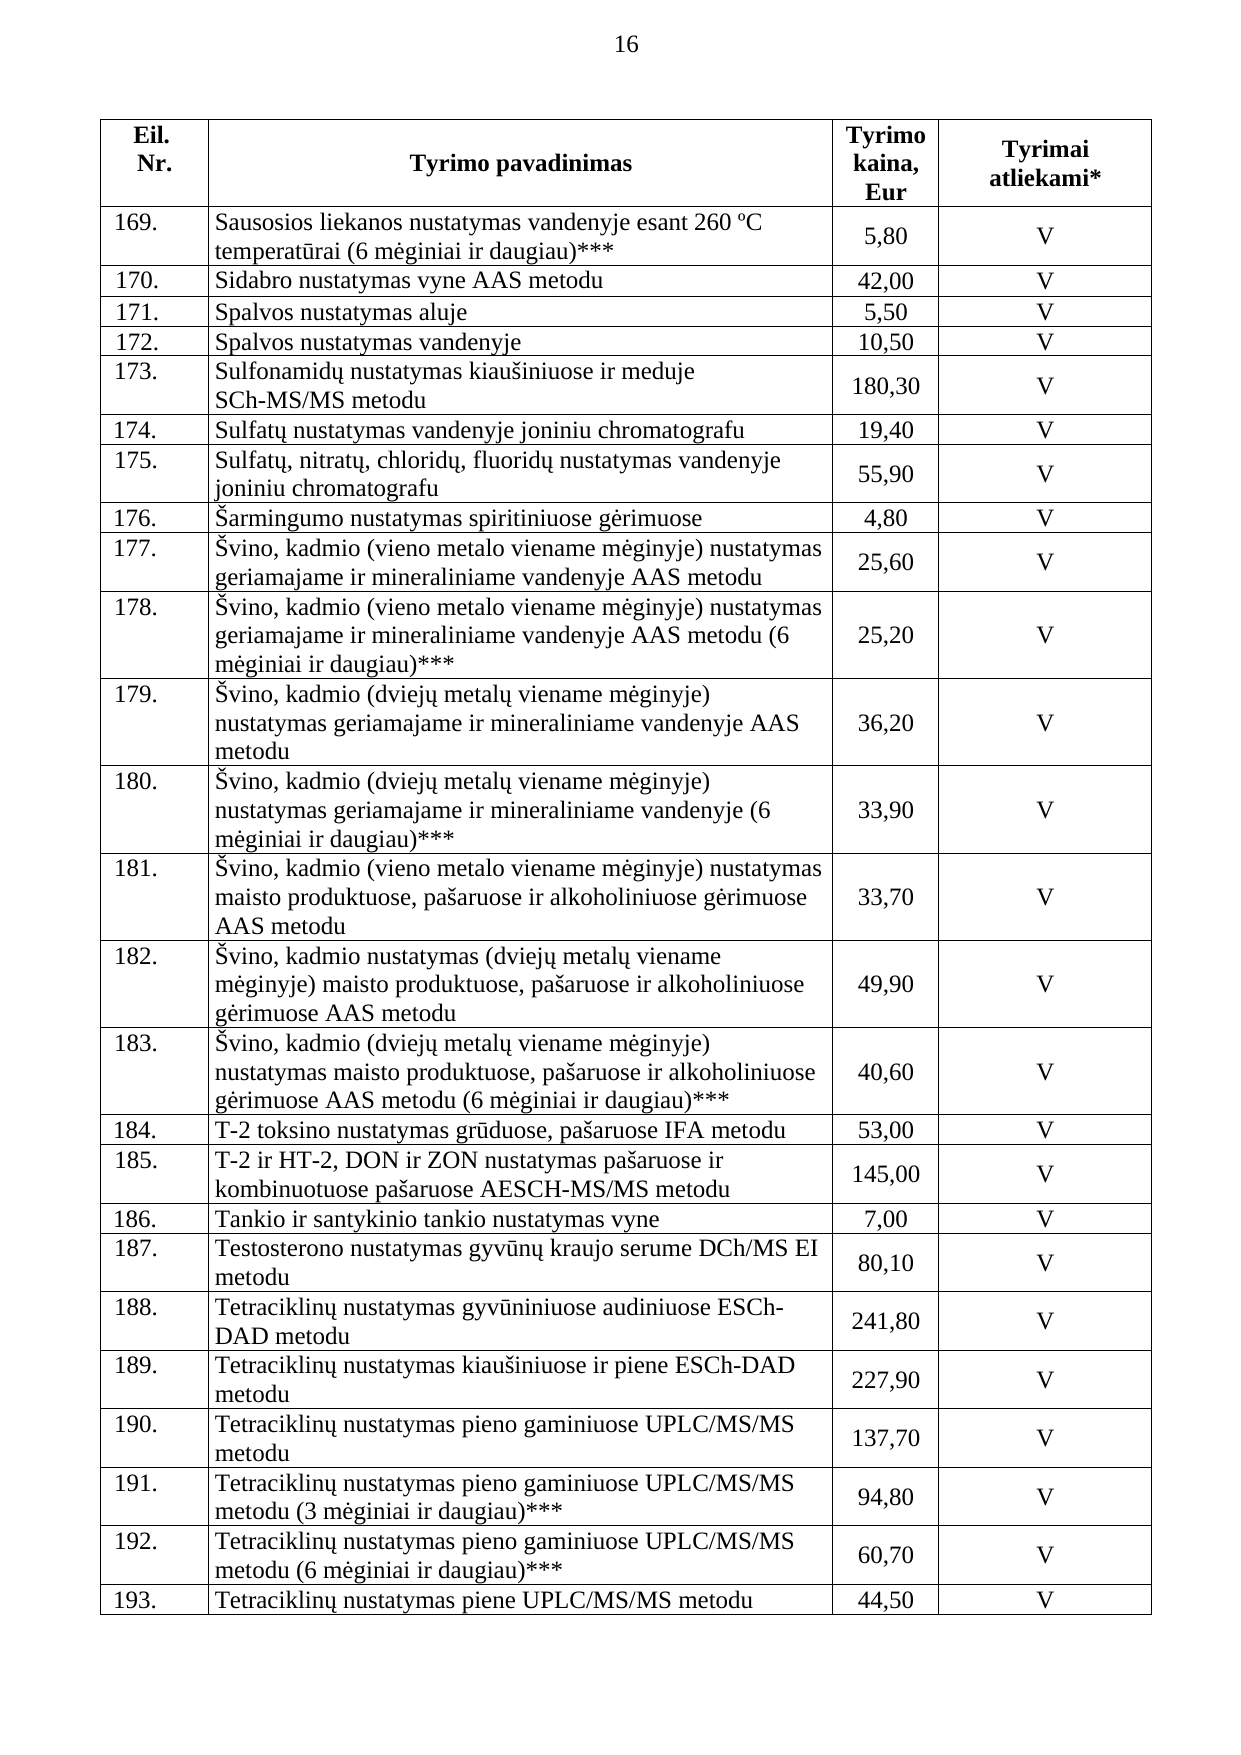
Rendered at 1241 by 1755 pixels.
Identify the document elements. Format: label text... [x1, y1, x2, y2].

table_cell Tetraciklinų nustatymas piene UPLC/MS/MS metodu [209, 1585, 832, 1613]
table_cell 33,90 [833, 766, 938, 852]
table_cell 173. [101, 356, 208, 414]
table_cell 33,70 [833, 854, 938, 940]
table_cell T-2 ir HT-2, DON ir ZON nustatymas pašaruose ir kombinuotuose pašaruose AESCH-MS/MS metodu [209, 1145, 832, 1203]
table_cell 187. [101, 1234, 208, 1291]
table_cell 177. [101, 533, 208, 591]
table_cell 170. [101, 266, 208, 296]
table_cell V [939, 592, 1151, 678]
table_cell 10,50 [833, 327, 938, 355]
table_cell Švino, kadmio (dviejų metalų viename mėginyje) nustatymas geriamajame ir mineraliniame vandenyje (6 mėginiai ir daugiau)*** [209, 766, 832, 852]
table_cell 19,40 [833, 415, 938, 444]
table_cell 36,20 [833, 679, 938, 765]
table_cell Švino, kadmio (dviejų metalų viename mėginyje) nustatymas maisto produktuose, pašaruose ir alkoholiniuose gėrimuose AAS metodu (6 mėginiai ir daugiau)*** [209, 1028, 832, 1114]
table_cell T-2 toksino nustatymas grūduose, pašaruose IFA metodu [209, 1115, 832, 1144]
table_cell Tetraciklinų nustatymas pieno gaminiuose UPLC/MS/MS metodu (6 mėginiai ir daugiau)*** [209, 1526, 832, 1584]
table_cell V [939, 1028, 1151, 1114]
table_cell Tetraciklinų nustatymas pieno gaminiuose UPLC/MS/MS metodu (3 mėginiai ir daugiau)*** [209, 1468, 832, 1525]
table_cell Sulfonamidų nustatymas kiaušiniuose ir meduje SCh-MS/MS metodu [209, 356, 832, 414]
table_cell 184. [101, 1115, 208, 1144]
table_cell 137,70 [833, 1409, 938, 1467]
table_cell V [939, 207, 1151, 264]
table_cell V [939, 1234, 1151, 1291]
table_header Tyrimai atliekami* [939, 120, 1151, 206]
table_cell 180. [101, 766, 208, 852]
table_cell Švino, kadmio (vieno metalo viename mėginyje) nustatymas geriamajame ir mineraliniame vandenyje AAS metodu [209, 533, 832, 591]
table_header Eil. Nr. [101, 120, 208, 206]
table_cell Spalvos nustatymas vandenyje [209, 327, 832, 355]
table_cell Švino, kadmio (dviejų metalų viename mėginyje) nustatymas geriamajame ir mineraliniame vandenyje AAS metodu [209, 679, 832, 765]
table_cell Tankio ir santykinio tankio nustatymas vyne [209, 1204, 832, 1232]
table_cell 25,20 [833, 592, 938, 678]
table_cell 186. [101, 1204, 208, 1232]
table_cell V [939, 1204, 1151, 1232]
table_cell 5,50 [833, 297, 938, 326]
table_cell Tetraciklinų nustatymas pieno gaminiuose UPLC/MS/MS metodu [209, 1409, 832, 1467]
table_cell V [939, 1115, 1151, 1144]
table_cell 169. [101, 207, 208, 264]
table_cell V [939, 1585, 1151, 1613]
table_cell Sidabro nustatymas vyne AAS metodu [209, 266, 832, 296]
table_cell Švino, kadmio (vieno metalo viename mėginyje) nustatymas maisto produktuose, pašaruose ir alkoholiniuose gėrimuose AAS metodu [209, 854, 832, 940]
table_cell V [939, 1351, 1151, 1408]
table_cell 180,30 [833, 356, 938, 414]
table_cell 172. [101, 327, 208, 355]
table_cell 176. [101, 503, 208, 532]
table_cell V [939, 297, 1151, 326]
table_cell 183. [101, 1028, 208, 1114]
table_cell 190. [101, 1409, 208, 1467]
table_cell 189. [101, 1351, 208, 1408]
table_cell V [939, 1145, 1151, 1203]
table_cell 193. [101, 1585, 208, 1613]
table_cell 171. [101, 297, 208, 326]
table_cell V [939, 533, 1151, 591]
table_cell 191. [101, 1468, 208, 1525]
table_cell V [939, 266, 1151, 296]
table_cell 53,00 [833, 1115, 938, 1144]
table_cell 80,10 [833, 1234, 938, 1291]
table_cell Sulfatų nustatymas vandenyje joniniu chromatografu [209, 415, 832, 444]
table_cell Sausosios liekanos nustatymas vandenyje esant 260 ºC temperatūrai (6 mėginiai ir daugiau)*** [209, 207, 832, 264]
table_cell 40,60 [833, 1028, 938, 1114]
table_cell V [939, 1409, 1151, 1467]
table_cell 44,50 [833, 1585, 938, 1613]
table_cell 5,80 [833, 207, 938, 264]
table_cell V [939, 1468, 1151, 1525]
table_cell 182. [101, 941, 208, 1027]
table_cell 178. [101, 592, 208, 678]
table_header Tyrimo pavadinimas [209, 120, 832, 206]
table_cell Šarmingumo nustatymas spiritiniuose gėrimuose [209, 503, 832, 532]
table_cell 60,70 [833, 1526, 938, 1584]
table_cell 185. [101, 1145, 208, 1203]
table_cell 175. [101, 445, 208, 502]
table_cell V [939, 679, 1151, 765]
table_cell 192. [101, 1526, 208, 1584]
table_cell V [939, 1526, 1151, 1584]
table_cell Tetraciklinų nustatymas kiaušiniuose ir piene ESCh-DAD metodu [209, 1351, 832, 1408]
table_cell Tetraciklinų nustatymas gyvūniniuose audiniuose ESCh-DAD metodu [209, 1292, 832, 1349]
table_cell Testosterono nustatymas gyvūnų kraujo serume DCh/MS EI metodu [209, 1234, 832, 1291]
table_cell Sulfatų, nitratų, chloridų, fluoridų nustatymas vandenyje joniniu chromatografu [209, 445, 832, 502]
table_cell 227,90 [833, 1351, 938, 1408]
table_cell V [939, 327, 1151, 355]
table_cell V [939, 503, 1151, 532]
table_cell 181. [101, 854, 208, 940]
table_cell V [939, 854, 1151, 940]
table_cell Švino, kadmio nustatymas (dviejų metalų viename mėginyje) maisto produktuose, pašaruose ir alkoholiniuose gėrimuose AAS metodu [209, 941, 832, 1027]
table_cell Spalvos nustatymas aluje [209, 297, 832, 326]
table_cell Švino, kadmio (vieno metalo viename mėginyje) nustatymas geriamajame ir mineraliniame vandenyje AAS metodu (6 mėginiai ir daugiau)*** [209, 592, 832, 678]
table_cell 55,90 [833, 445, 938, 502]
table_cell 25,60 [833, 533, 938, 591]
table_cell V [939, 415, 1151, 444]
table_cell 188. [101, 1292, 208, 1349]
table_cell 94,80 [833, 1468, 938, 1525]
table_cell V [939, 445, 1151, 502]
table_header Tyrimo kaina, Eur [833, 120, 938, 206]
table_cell 49,90 [833, 941, 938, 1027]
table_cell V [939, 941, 1151, 1027]
table_cell 4,80 [833, 503, 938, 532]
table_cell 241,80 [833, 1292, 938, 1349]
table_cell 179. [101, 679, 208, 765]
table_cell V [939, 766, 1151, 852]
table_cell 7,00 [833, 1204, 938, 1232]
table_cell 42,00 [833, 266, 938, 296]
table_cell 174. [101, 415, 208, 444]
table_cell 145,00 [833, 1145, 938, 1203]
table_cell V [939, 356, 1151, 414]
table_cell V [939, 1292, 1151, 1349]
